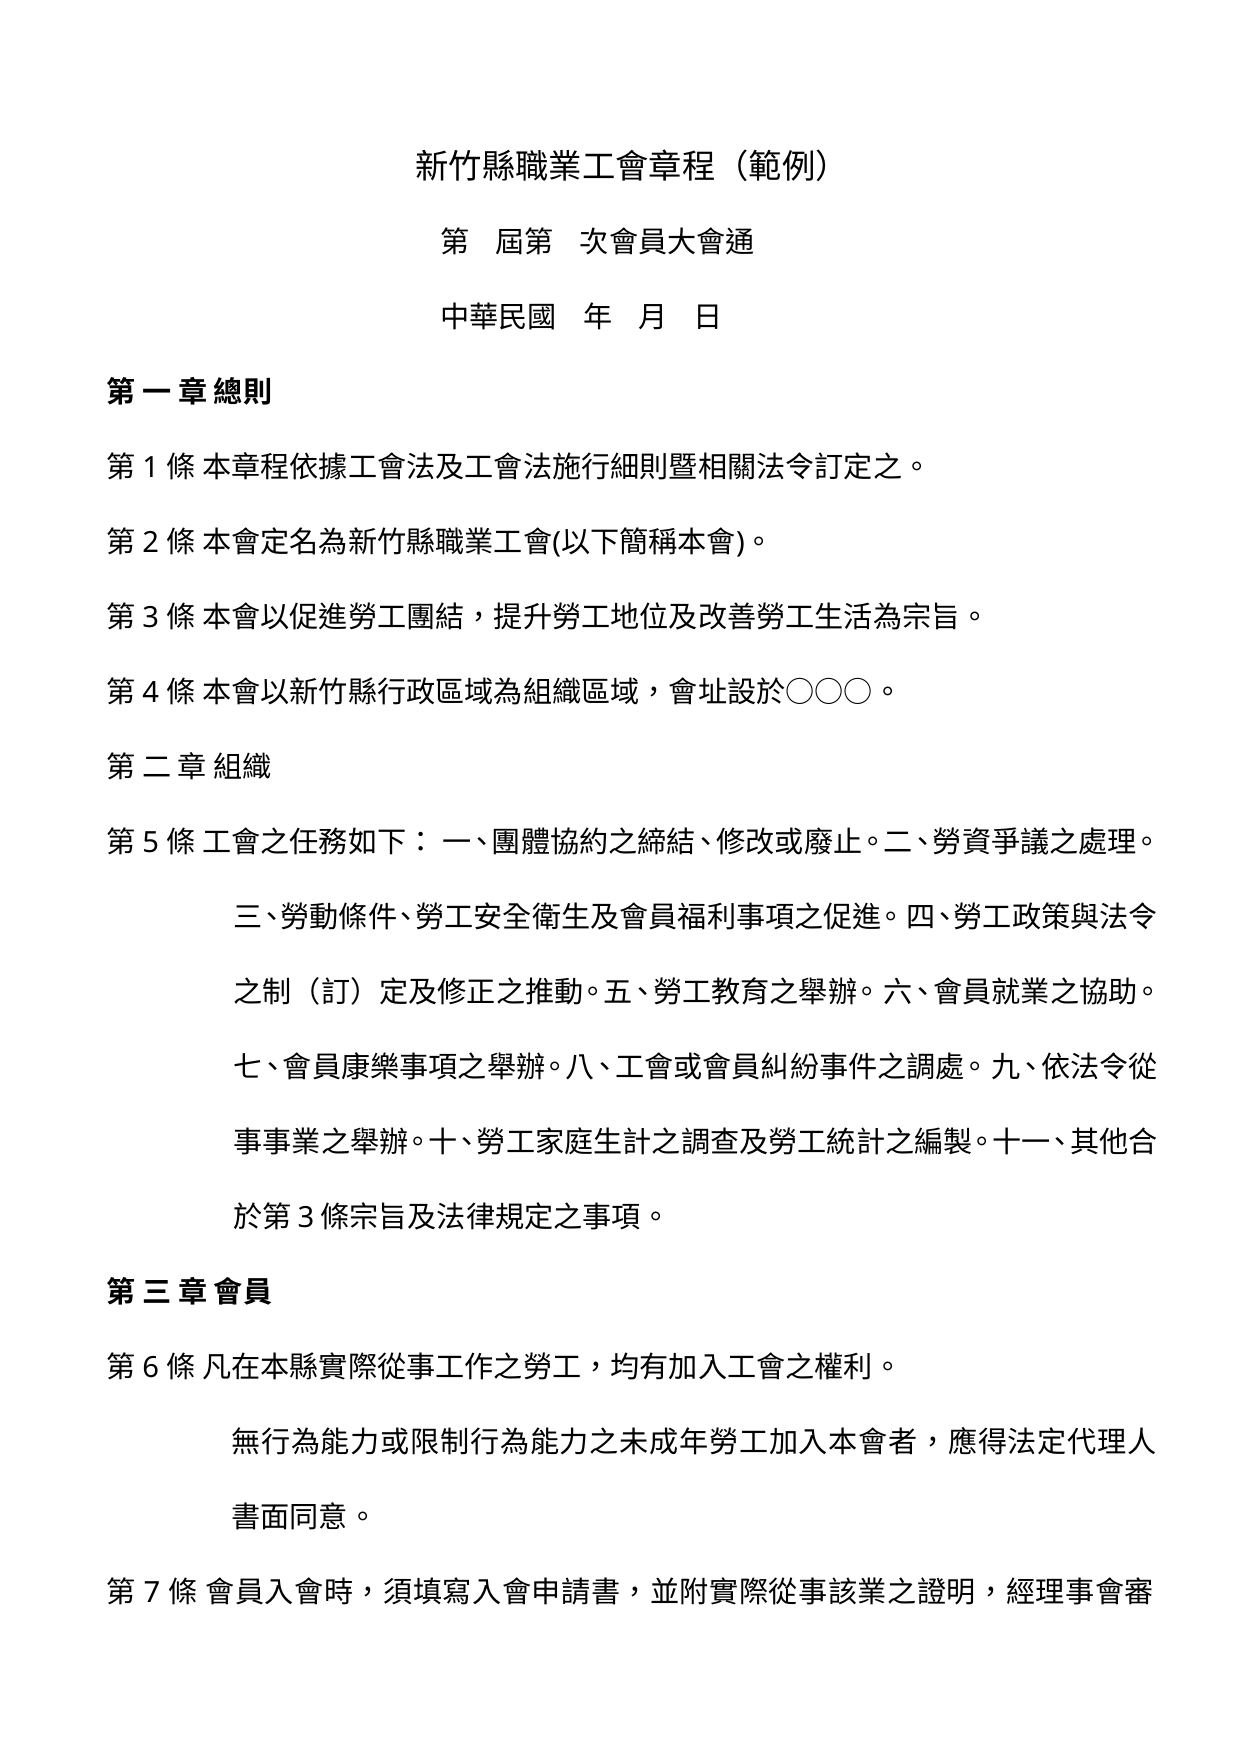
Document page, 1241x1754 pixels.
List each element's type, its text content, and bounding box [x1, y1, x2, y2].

text 第 屆第 次會員大會通 [106, 202, 1157, 277]
text 中華民國 年 月 日 [106, 277, 1157, 352]
text 第 3 條 本會以促進勞工團結，提升勞工地位及改善勞工生活為宗旨。 [106, 577, 1157, 652]
text 第 7 條 會員入會時，須填寫入會申請書，並附實際從事該業之證明，經理事會審 [106, 1552, 1157, 1627]
text 第 6 條 凡在本縣實際從事工作之勞工，均有加入工會之權利。 [106, 1327, 1157, 1402]
text 第 5 條 工會之任務如下： 一、團體協約之締結、修改或廢止。二、勞資爭議之處理。三、勞動條件、勞工安全衛生及會員福利事項之促進。 四、勞工政策與法令之制（訂）定及修正之推動。五、勞工教育之舉辦。 六、會員就業之協助。 七、會員康樂事項之舉辦。八、工會或會員糾紛事件之調處。 九、依法令從事事業之舉辦。十、勞工家庭生計之調查及勞工統計之編製。十一、其他合於第3條宗旨及法律規定之事項。 [106, 802, 1157, 1252]
text 第 4 條 本會以新竹縣行政區域為組織區域，會址設於○○○。 [106, 652, 1157, 727]
text 新竹縣職業工會章程（範例） [106, 127, 1157, 202]
text 第 二 章 組織 [106, 727, 1157, 802]
text 第 一 章 總則 [106, 352, 1157, 427]
text 第 三 章 會員 [106, 1252, 1157, 1327]
text 第 2 條 本會定名為新竹縣職業工會(以下簡稱本會)。 [106, 502, 1157, 577]
text 第 1 條 本章程依據工會法及工會法施行細則暨相關法令訂定之。 [106, 427, 1157, 502]
text 無行為能力或限制行為能力之未成年勞工加入本會者，應得法定代理人書面同意。 [231, 1402, 1157, 1552]
